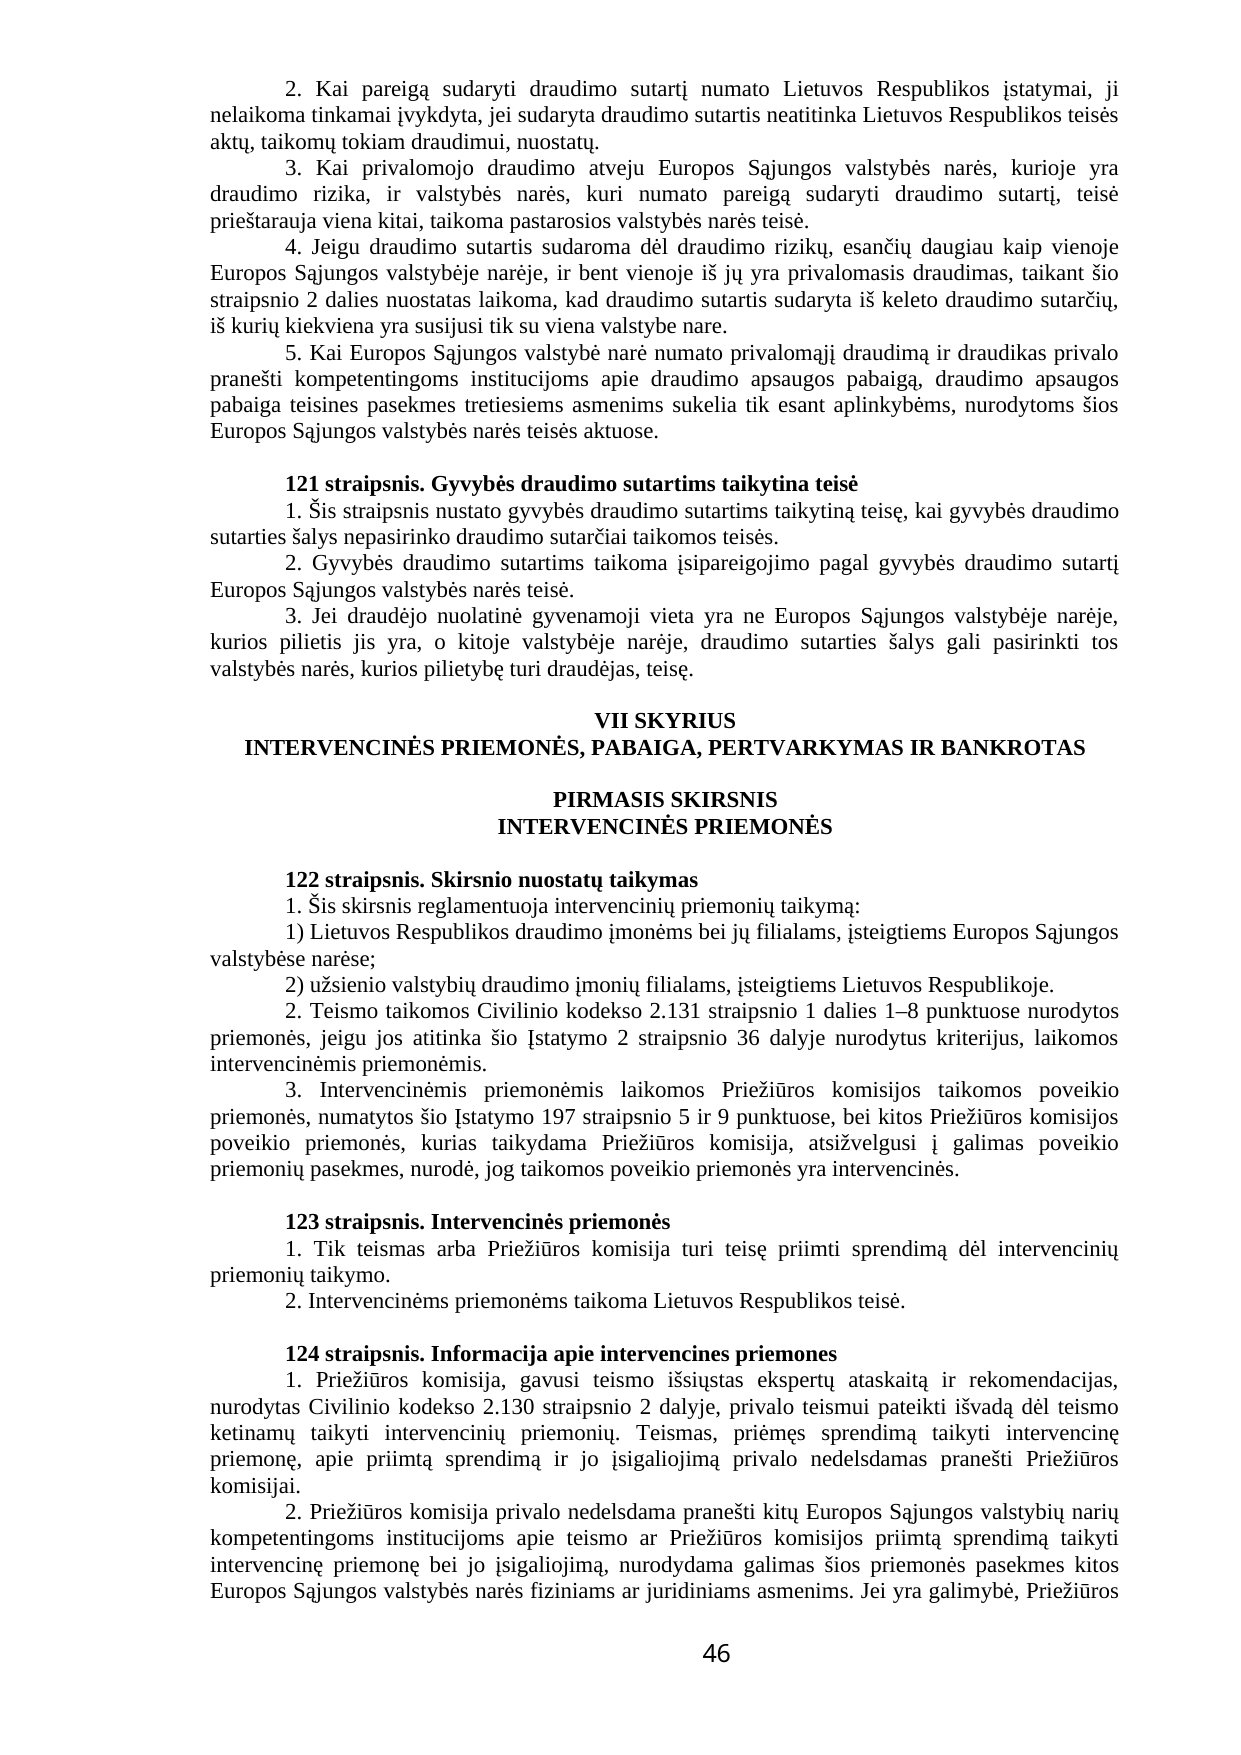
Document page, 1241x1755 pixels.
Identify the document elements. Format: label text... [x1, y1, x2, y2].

text 122 straipsnis. Skirsnio nuostatų taikymas [210, 866, 1120, 892]
text 4. Jeigu draudimo sutartis sudaroma dėl draudimo rizikų, esančių daugiau kaip vienoje Europos Sąjungos valstybėje narėje, ir bent vienoje iš jų yra privalomasis draudimas, taikant šio straipsnio 2 dalies nuostatas laikoma, kad draudimo sutartis sudaryta iš keleto draudimo sutarčių, iš kurių kiekviena yra susijusi tik su viena valstybe nare. [210, 233, 1120, 338]
text 2. Teismo taikomos Civilinio kodekso 2.131 straipsnio 1 dalies 1–8 punktuose nurodytos priemonės, jeigu jos atitinka šio Įstatymo 2 straipsnio 36 dalyje nurodytus kriterijus, laikomos intervencinėmis priemonėmis. [210, 997, 1120, 1076]
text 2) užsienio valstybių draudimo įmonių filialams, įsteigtiems Lietuvos Respublikoje. [210, 971, 1120, 997]
text 1. Priežiūros komisija, gavusi teismo išsiųstas ekspertų ataskaitą ir rekomendacijas, nurodytas Civilinio kodekso 2.130 straipsnio 2 dalyje, privalo teismui pateikti išvadą dėl teismo ketinamų taikyti intervencinių priemonių. Teismas, priėmęs sprendimą taikyti intervencinę priemonę, apie priimtą sprendimą ir jo įsigaliojimą privalo nedelsdamas pranešti Priežiūros komisijai. [210, 1366, 1120, 1498]
text 2. Gyvybės draudimo sutartims taikoma įsipareigojimo pagal gyvybės draudimo sutartį Europos Sąjungos valstybės narės teisė. [210, 549, 1120, 602]
text INTERVENCINĖS PRIEMONĖS [210, 813, 1120, 839]
text 3. Jei draudėjo nuolatinė gyvenamoji vieta yra ne Europos Sąjungos valstybėje narėje, kurios pilietis jis yra, o kitoje valstybėje narėje, draudimo sutarties šalys gali pasirinkti tos valstybės narės, kurios pilietybę turi draudėjas, teisę. [210, 602, 1120, 681]
text 1. Šis skirsnis reglamentuoja intervencinių priemonių taikymą: [210, 892, 1120, 918]
text 1) Lietuvos Respublikos draudimo įmonėms bei jų filialams, įsteigtiems Europos Sąjungos valstybėse narėse; [210, 918, 1120, 971]
text 3. Intervencinėmis priemonėmis laikomos Priežiūros komisijos taikomos poveikio priemonės, numatytos šio Įstatymo 197 straipsnio 5 ir 9 punktuose, bei kitos Priežiūros komisijos poveikio priemonės, kurias taikydama Priežiūros komisija, atsižvelgusi į galimas poveikio priemonių pasekmes, nurodė, jog taikomos poveikio priemonės yra intervencinės. [210, 1076, 1120, 1182]
text 124 straipsnis. Informacija apie intervencines priemones [210, 1340, 1120, 1366]
text 1. Šis straipsnis nustato gyvybės draudimo sutartims taikytiną teisę, kai gyvybės draudimo sutarties šalys nepasirinko draudimo sutarčiai taikomos teisės. [210, 497, 1120, 549]
text INTERVENCINĖS PRIEMONĖS, PABAIGA, PERTVARKYMAS IR BANKROTAS [210, 734, 1120, 760]
subtitle 121 straipsnis. Gyvybės draudimo sutartims taikytina teisė [210, 470, 1120, 497]
text 2. Intervencinėms priemonėms taikoma Lietuvos Respublikos teisė. [210, 1287, 1120, 1314]
text 2. Kai pareigą sudaryti draudimo sutartį numato Lietuvos Respublikos įstatymai, ji nelaikoma tinkamai įvykdyta, jei sudaryta draudimo sutartis neatitinka Lietuvos Respublikos teisės aktų, taikomų tokiam draudimui, nuostatų. [210, 75, 1120, 154]
text 123 straipsnis. Intervencinės priemonės [210, 1208, 1120, 1234]
text 3. Kai privalomojo draudimo atveju Europos Sąjungos valstybės narės, kurioje yra draudimo rizika, ir valstybės narės, kuri numato pareigą sudaryti draudimo sutartį, teisė prieštarauja viena kitai, taikoma pastarosios valstybės narės teisė. [210, 154, 1120, 233]
text 1. Tik teismas arba Priežiūros komisija turi teisę priimti sprendimą dėl intervencinių priemonių taikymo. [210, 1234, 1120, 1287]
text 5. Kai Europos Sąjungos valstybė narė numato privalomąjį draudimą ir draudikas privalo pranešti kompetentingoms institucijoms apie draudimo apsaugos pabaigą, draudimo apsaugos pabaiga teisines pasekmes tretiesiems asmenims sukelia tik esant aplinkybėms, nurodytoms šios Europos Sąjungos valstybės narės teisės aktuose. [210, 338, 1120, 444]
subtitle viI SKYRIUS [210, 707, 1120, 734]
text 2. Priežiūros komisija privalo nedelsdama pranešti kitų Europos Sąjungos valstybių narių kompetentingoms institucijoms apie teismo ar Priežiūros komisijos priimtą sprendimą taikyti intervencinę priemonę bei jo įsigaliojimą, nurodydama galimas šios priemonės pasekmes kitos Europos Sąjungos valstybės narės fiziniams ar juridiniams asmenims. Jei yra galimybė, Priežiūros [210, 1498, 1120, 1603]
subtitle PIRMASIS SKIRSNIS [210, 787, 1120, 813]
